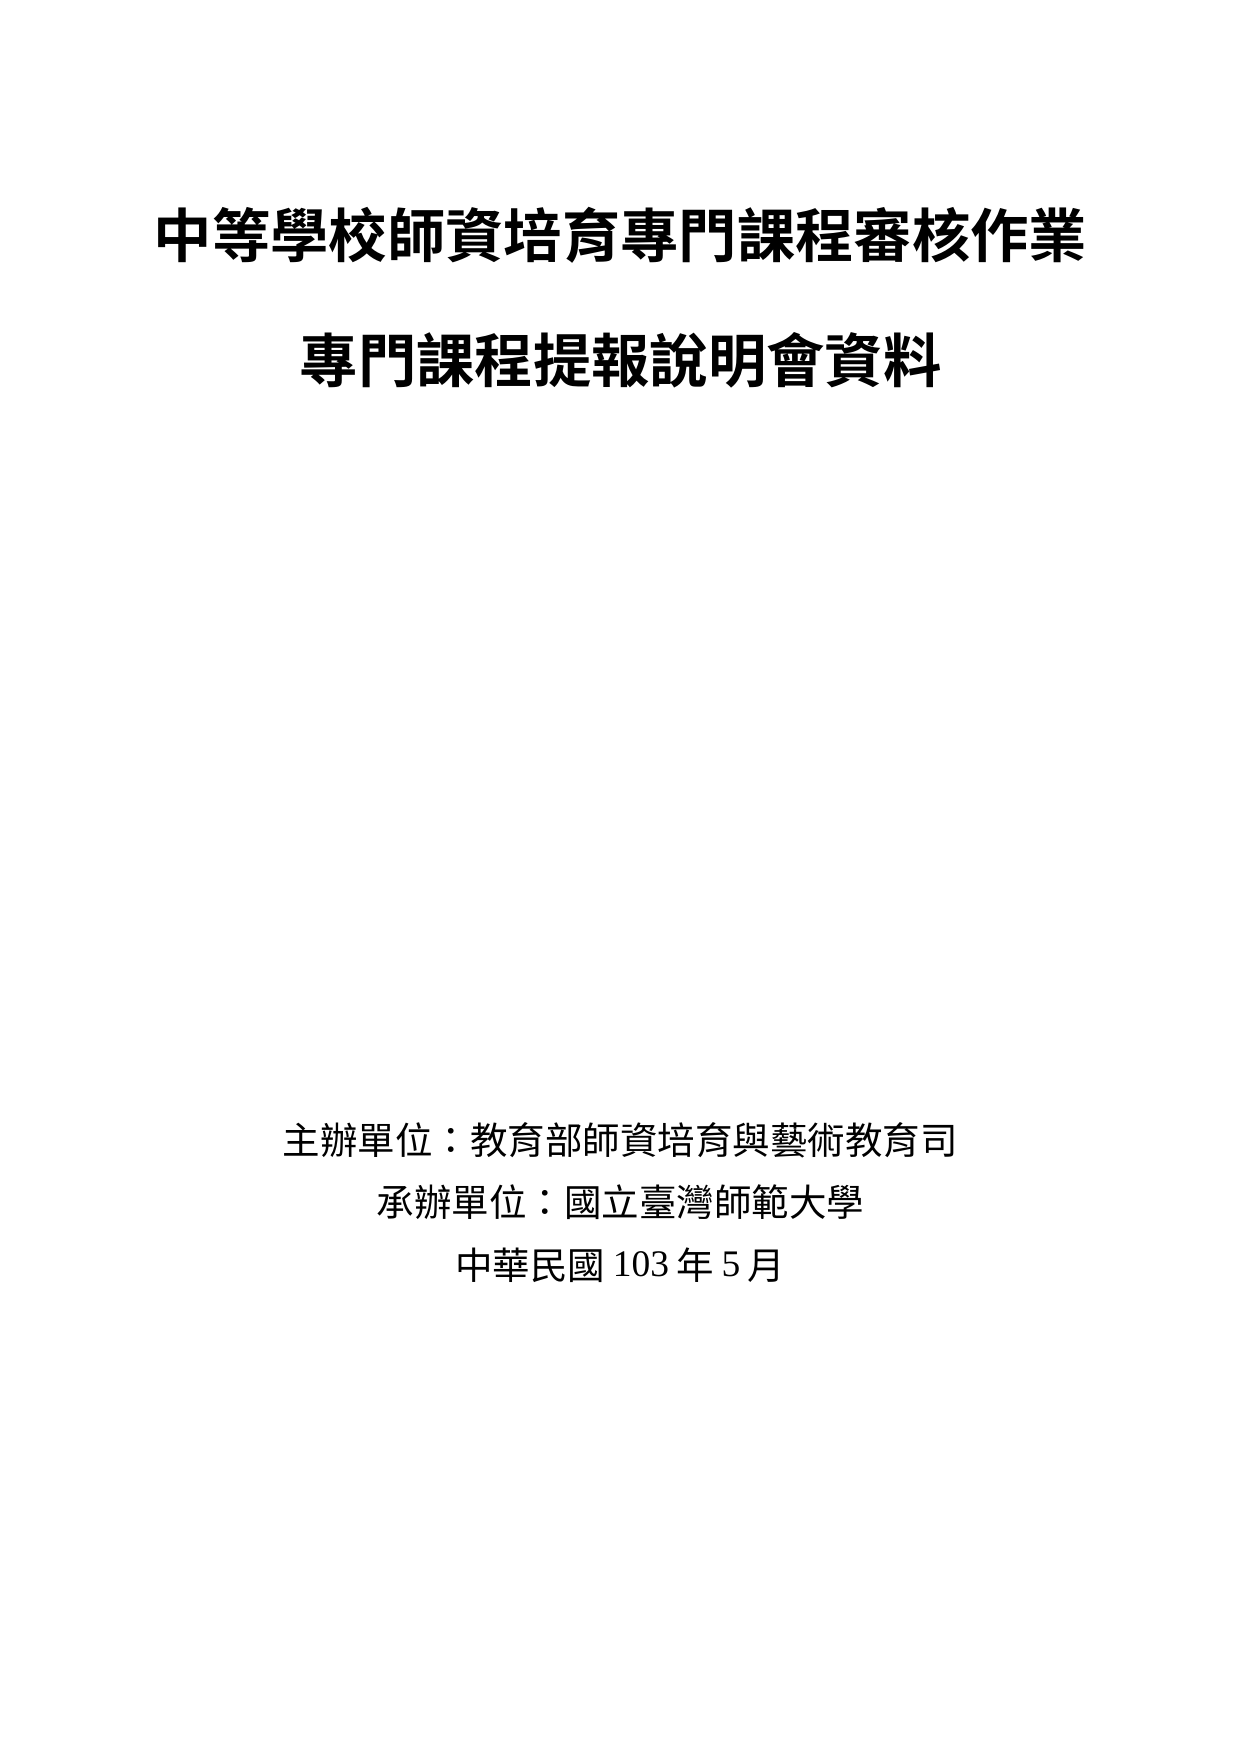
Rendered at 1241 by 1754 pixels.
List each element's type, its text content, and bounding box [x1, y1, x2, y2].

text 中等學校師資培育專門課程審核作業 專門課程提報說明會資料 [118, 159, 1123, 409]
text 承辦單位：國立臺灣師範大學 [118, 1159, 1122, 1221]
text 中華民國103年5月 [118, 1221, 1122, 1284]
text 主辦單位：教育部師資培育與藝術教育司 [118, 1096, 1122, 1159]
